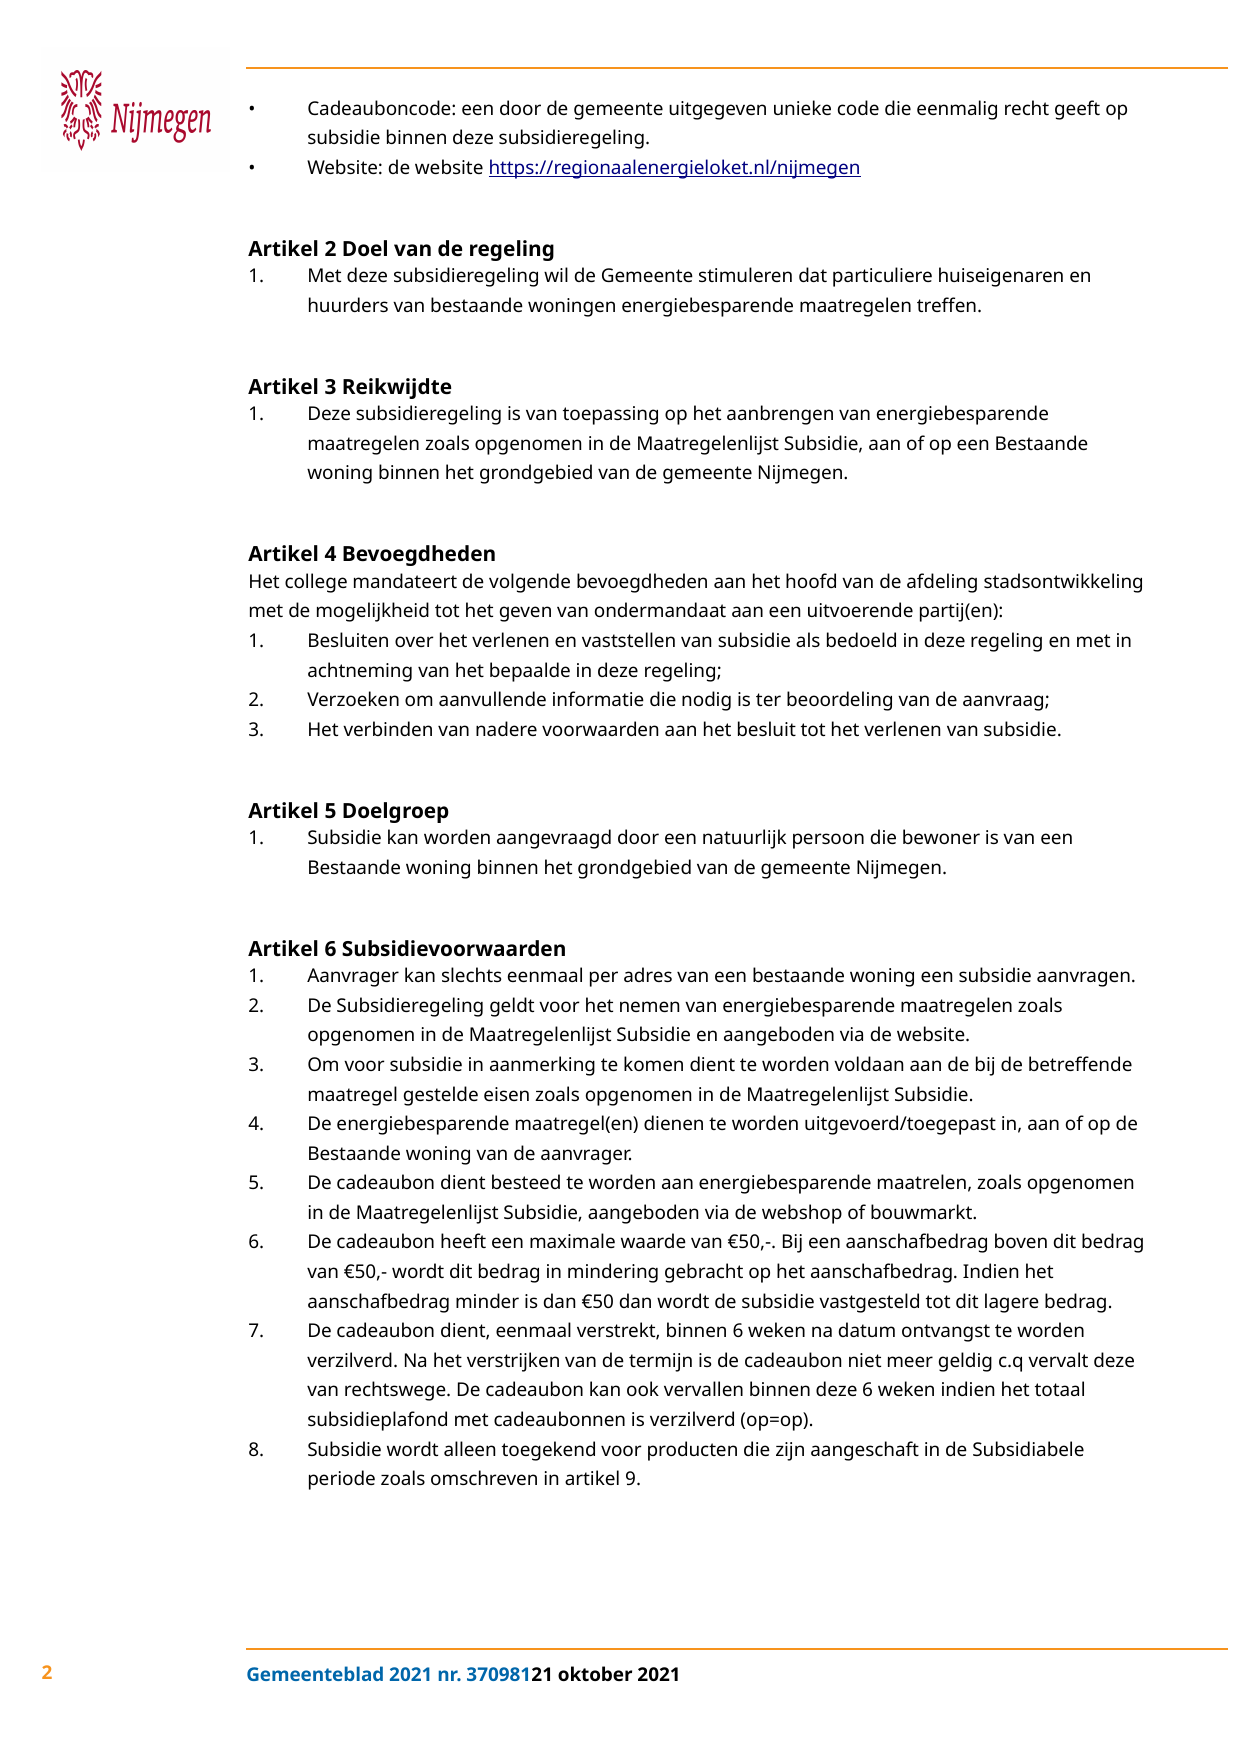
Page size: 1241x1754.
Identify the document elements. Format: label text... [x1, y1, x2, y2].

list De energiebesparende maatregel(en) dienen te worden uitgevoerd/toegepast in, aan of op de Bestaande woning van de aanvrager. [248, 1110, 1152, 1166]
list De Subsidieregeling geldt voor het nemen van energiebesparende maatregelen zoals opgenomen in de Maatregelenlijst Subsidie en aangeboden via de website. [248, 992, 1152, 1047]
text Artikel 5 Doelgroep [248, 796, 1152, 824]
list Subsidie wordt alleen toegekend voor producten die zijn aangeschaft in de Subsidiabele periode zoals omschreven in artikel 9. [248, 1436, 1152, 1491]
list Website: de website https://regionaalenergieloket.nl/nijmegen [248, 154, 1152, 180]
list Besluiten over het verlenen en vaststellen van subsidie als bedoeld in deze regeling en met in achtneming van het bepaalde in deze regeling; [248, 627, 1152, 682]
list De cadeaubon dient besteed te worden aan energiebesparende maatrelen, zoals opgenomen in de Maatregelenlijst Subsidie, aangeboden via de webshop of bouwmarkt. [248, 1169, 1152, 1225]
list Aanvrager kan slechts eenmaal per adres van een bestaande woning een subsidie aanvragen. [248, 962, 1152, 988]
list De cadeaubon heeft een maximale waarde van €50,-. Bij een aanschafbedrag boven dit bedrag van €50,- wordt dit bedrag in mindering gebracht op het aanschafbedrag. Indien het aanschafbedrag minder is dan €50 dan wordt de subsidie vastgesteld tot dit lagere bedrag. [248, 1229, 1152, 1313]
text Artikel 2 Doel van de regeling [248, 234, 1152, 262]
list Het verbinden van nadere voorwaarden aan het besluit tot het verlenen van subsidie. [248, 716, 1152, 742]
text Artikel 4 Bevoegdheden [248, 539, 1152, 568]
list Subsidie kan worden aangevraagd door een natuurlijk persoon die bewoner is van een Bestaande woning binnen het grondgebied van de gemeente Nijmegen. [248, 824, 1152, 880]
list Om voor subsidie in aanmerking te komen dient te worden voldaan aan de bij de betreffende maatregel gestelde eisen zoals opgenomen in de Maatregelenlijst Subsidie. [248, 1051, 1152, 1106]
text Artikel 6 Subsidievoorwaarden [248, 934, 1152, 962]
list Cadeauboncode: een door de gemeente uitgegeven unieke code die eenmalig recht geeft op subsidie binnen deze subsidieregeling. [248, 95, 1152, 150]
text Het college mandateert de volgende bevoegdheden aan het hoofd van de afdeling stadsontwikkeling met de mogelijkheid tot het geven van ondermandaat aan een uitvoerende partij(en): [248, 568, 1152, 623]
picture [41, 47, 231, 172]
list De cadeaubon dient, eenmaal verstrekt, binnen 6 weken na datum ontvangst te worden verzilverd. Na het verstrijken van de termijn is de cadeaubon niet meer geldig c.q vervalt deze van rechtswege. De cadeaubon kan ook vervallen binnen deze 6 weken indien het totaal subsidieplafond met cadeaubonnen is verzilverd (op=op). [248, 1317, 1152, 1432]
list Verzoeken om aanvullende informatie die nodig is ter beoordeling van de aanvraag; [248, 686, 1152, 712]
list Deze subsidieregeling is van toepassing op het aanbrengen van energiebesparende maatregelen zoals opgenomen in de Maatregelenlijst Subsidie, aan of op een Bestaande woning binnen het grondgebied van de gemeente Nijmegen. [248, 400, 1152, 485]
list Met deze subsidieregeling wil de Gemeente stimuleren dat particuliere huiseigenaren en huurders van bestaande woningen energiebesparende maatregelen treffen. [248, 262, 1152, 318]
text Artikel 3 Reikwijdte [248, 372, 1152, 400]
